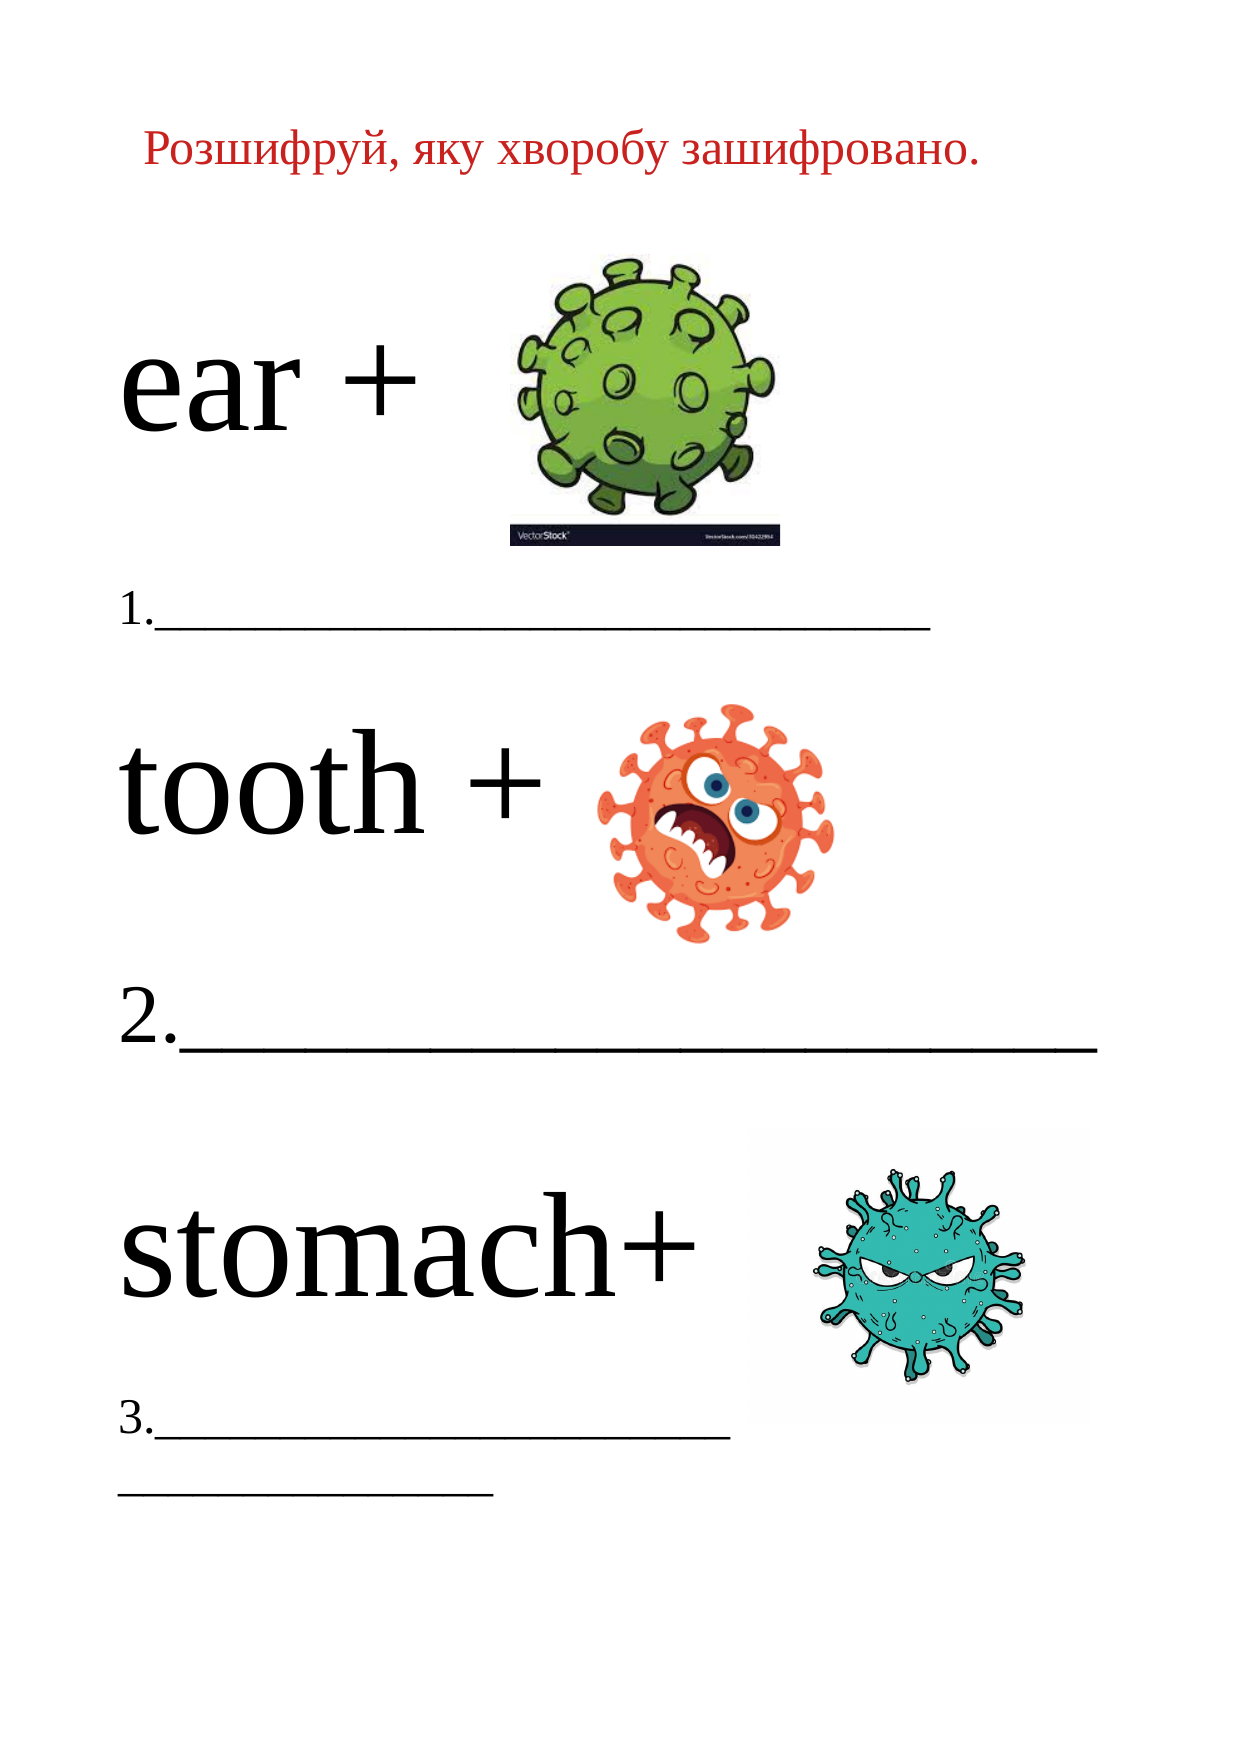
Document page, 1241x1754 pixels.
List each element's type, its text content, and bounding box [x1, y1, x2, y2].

text [780, 291, 1122, 463]
text 1._______________________________ [118, 578, 1122, 636]
text ear + [118, 291, 510, 463]
picture [745, 1125, 1093, 1424]
text stomach+ [118, 1156, 745, 1329]
picture [575, 683, 857, 965]
text [1093, 1156, 1122, 1329]
text Розшифруй, яку хворобу зашифровано. [118, 118, 1122, 176]
text tooth + [118, 693, 575, 866]
text 3.______________________________________ [118, 1386, 1122, 1501]
picture [510, 254, 780, 546]
text 2.______________________ [118, 866, 1122, 1061]
text [857, 693, 1122, 866]
